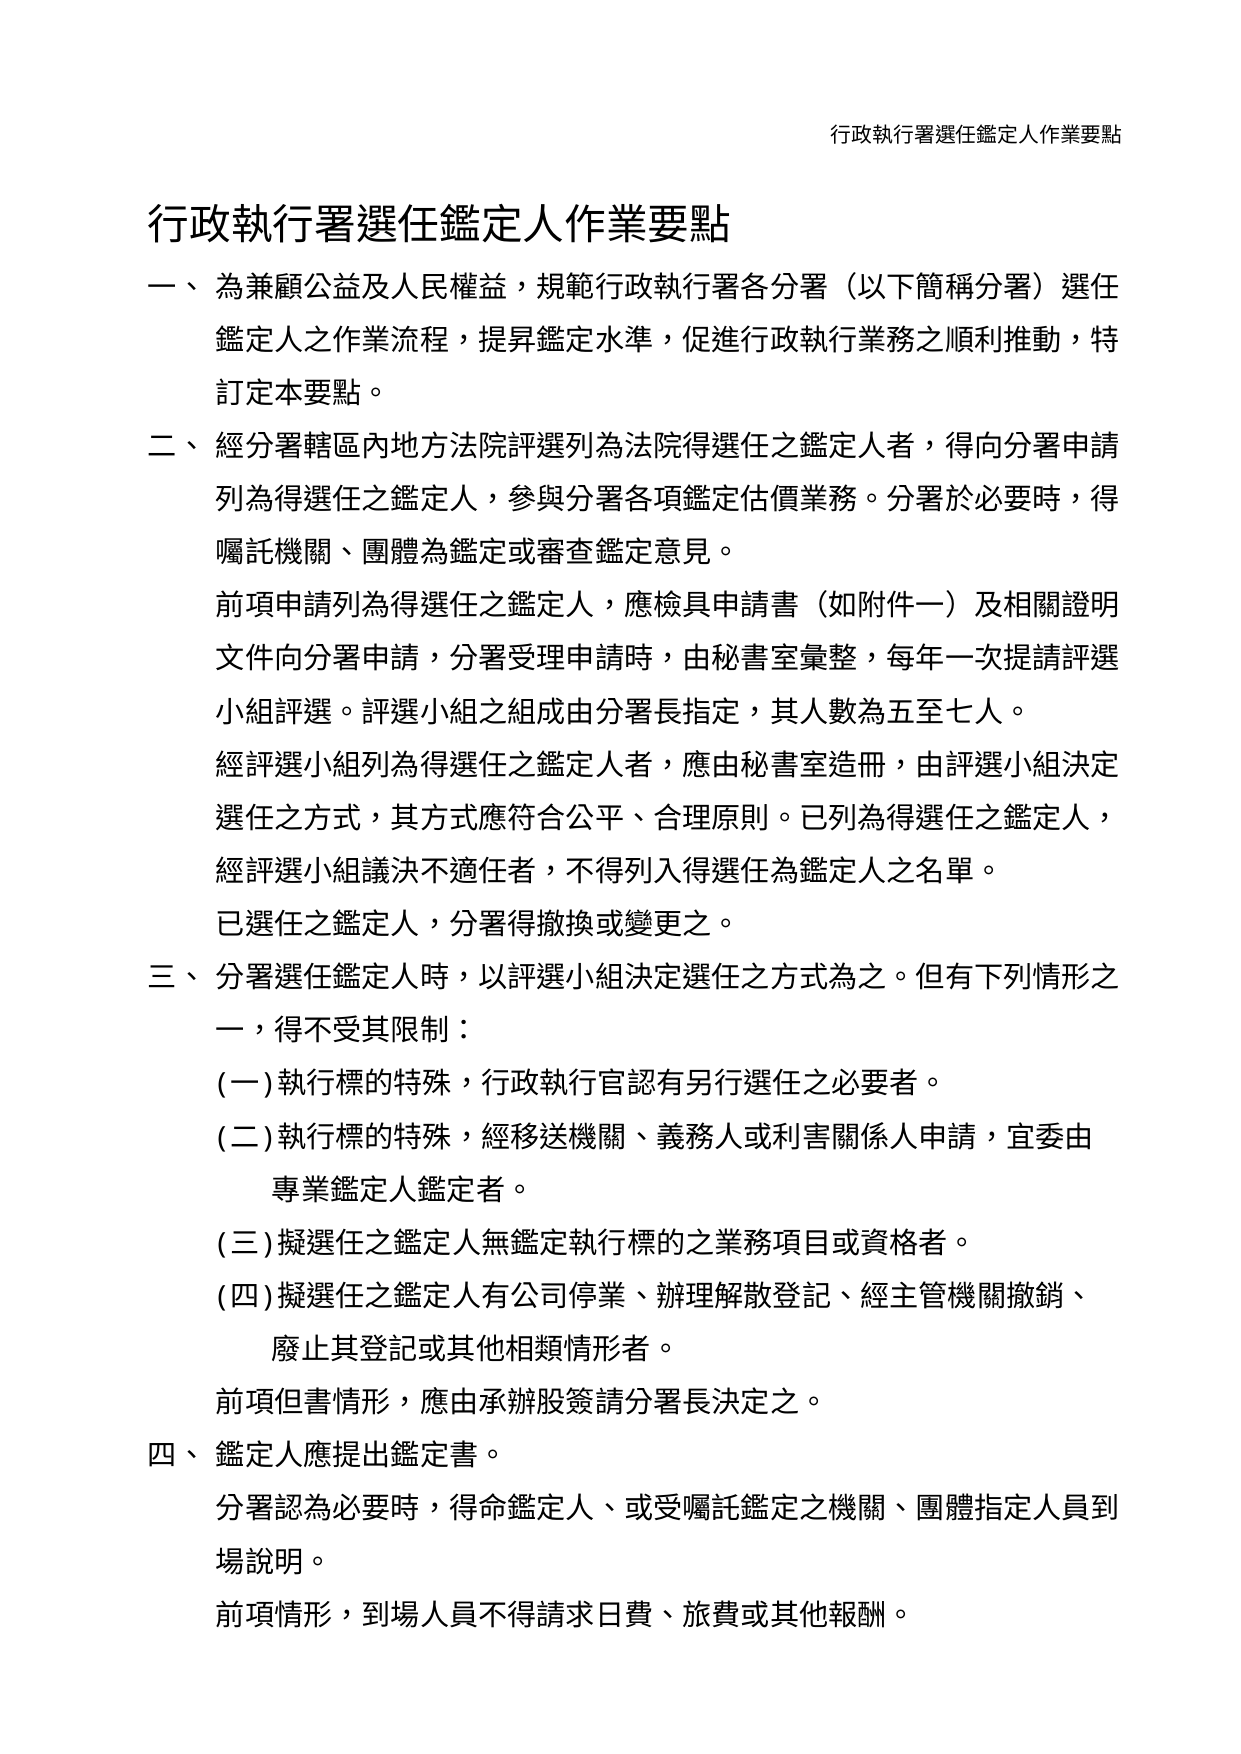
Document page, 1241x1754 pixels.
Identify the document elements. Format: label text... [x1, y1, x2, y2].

list 為兼顧公益及人民權益，規範行政執行署各分署（以下簡稱分署）選任鑑定人之作業流程，提昇鑑定水準，促進行政執行業務之順利推動，特訂定本要點。 [148, 254, 1122, 414]
list 前項情形，到場人員不得請求日費、旅費或其他報酬。 [148, 1583, 1122, 1636]
list 經分署轄區內地方法院評選列為法院得選任之鑑定人者，得向分署申請列為得選任之鑑定人，參與分署各項鑑定估價業務。分署於必要時，得囑託機關、團體為鑑定或審查鑑定意見。 [148, 414, 1122, 573]
list 前項申請列為得選任之鑑定人，應檢具申請書（如附件一）及相關證明文件向分署申請，分署受理申請時，由秘書室彙整，每年一次提請評選小組評選。評選小組之組成由分署長指定，其人數為五至七人。 [148, 573, 1122, 733]
list 擬選任之鑑定人無鑑定執行標的之業務項目或資格者。 [213, 1211, 1122, 1264]
list 分署認為必要時，得命鑑定人、或受囑託鑑定之機關、團體指定人員到場說明。 [148, 1476, 1122, 1583]
list 已選任之鑑定人，分署得撤換或變更之。 [148, 892, 1122, 945]
list 鑑定人應提出鑑定書。 [148, 1423, 1122, 1476]
list 擬選任之鑑定人有公司停業、辦理解散登記、經主管機關撤銷、廢止其登記或其他相類情形者。 [213, 1264, 1122, 1370]
list 經評選小組列為得選任之鑑定人者，應由秘書室造冊，由評選小組決定選任之方式，其方式應符合公平、合理原則。已列為得選任之鑑定人，經評選小組議決不適任者，不得列入得選任為鑑定人之名單。 [148, 733, 1122, 892]
list 執行標的特殊，行政執行官認有另行選任之必要者。 [213, 1051, 1122, 1104]
text 行政執行署選任鑑定人作業要點 [148, 178, 1122, 254]
list 執行標的特殊，經移送機關、義務人或利害關係人申請，宜委由專業鑑定人鑑定者。 [213, 1104, 1122, 1211]
list 分署選任鑑定人時，以評選小組決定選任之方式為之。但有下列情形之一，得不受其限制： [148, 945, 1122, 1051]
list 前項但書情形，應由承辦股簽請分署長決定之。 [148, 1370, 1122, 1423]
